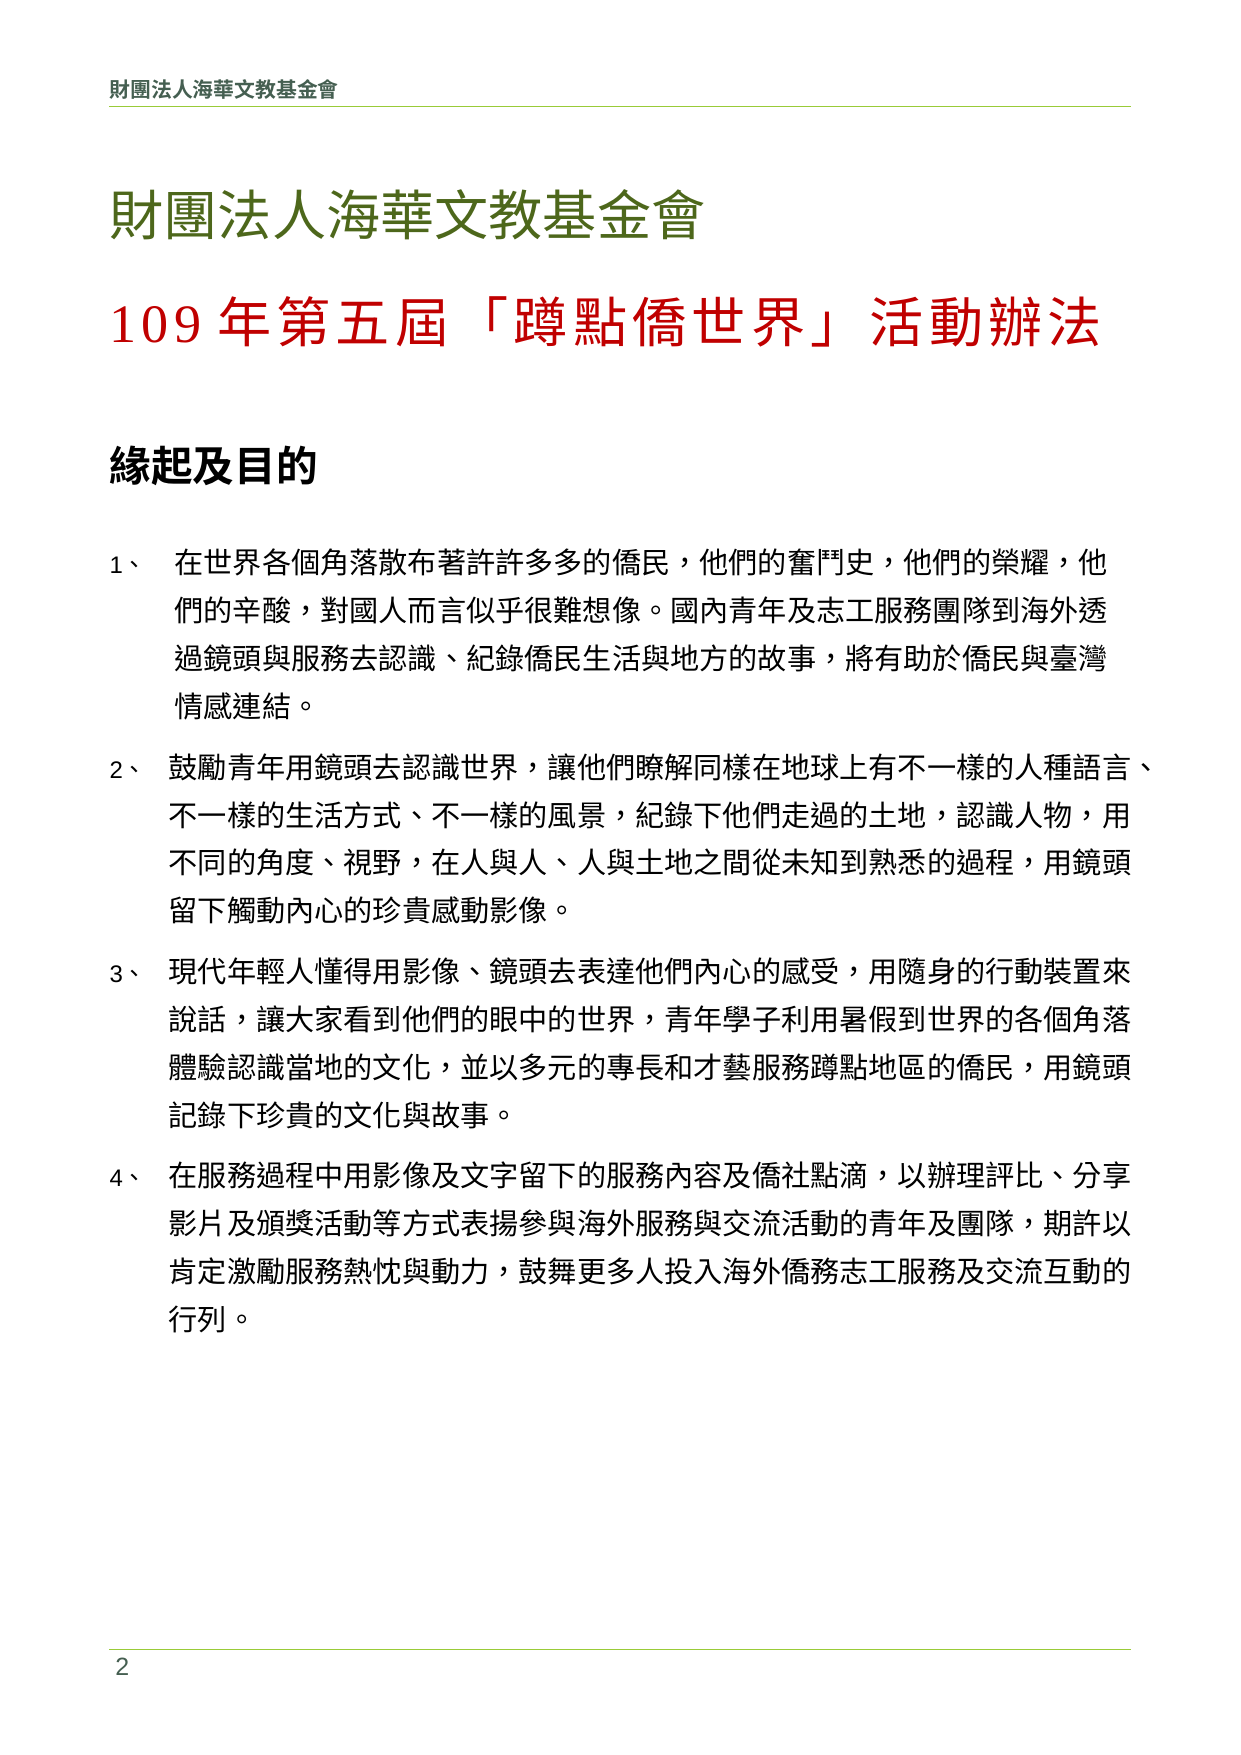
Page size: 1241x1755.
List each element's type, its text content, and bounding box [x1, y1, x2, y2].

text 109年第五屆「蹲點僑世界」活動辦法 [109, 279, 1131, 358]
list 鼓勵青年用鏡頭去認識世界，讓他們瞭解同樣在地球上有不一樣的人種語言、不一樣的生活方式、不一樣的風景，紀錄下他們走過的土地，認識人物，用不同的角度、視野，在人與人、人與土地之間從未知到熟悉的過程，用鏡頭留下觸動內心的珍貴感動影像。 [109, 740, 1131, 931]
text 緣起及目的 [109, 433, 1131, 493]
list 現代年輕人懂得用影像、鏡頭去表達他們內心的感受，用隨身的行動裝置來說話，讓大家看到他們的眼中的世界，青年學子利用暑假到世界的各個角落體驗認識當地的文化，並以多元的專長和才藝服務蹲點地區的僑民，用鏡頭記錄下珍貴的文化與故事。 [109, 944, 1131, 1136]
list 在世界各個角落散布著許許多多的僑民，他們的奮鬥史，他們的榮耀，他們的辛酸，對國人而言似乎很難想像。國內青年及志工服務團隊到海外透過鏡頭與服務去認識、紀錄僑民生活與地方的故事，將有助於僑民與臺灣情感連結。 [109, 536, 1131, 727]
text 財團法人海華文教基金會 [109, 172, 1131, 251]
list 在服務過程中用影像及文字留下的服務內容及僑社點滴，以辦理評比、分享影片及頒獎活動等方式表揚參與海外服務與交流活動的青年及團隊，期許以肯定激勵服務熱忱與動力，鼓舞更多人投入海外僑務志工服務及交流互動的行列。 [109, 1148, 1131, 1340]
